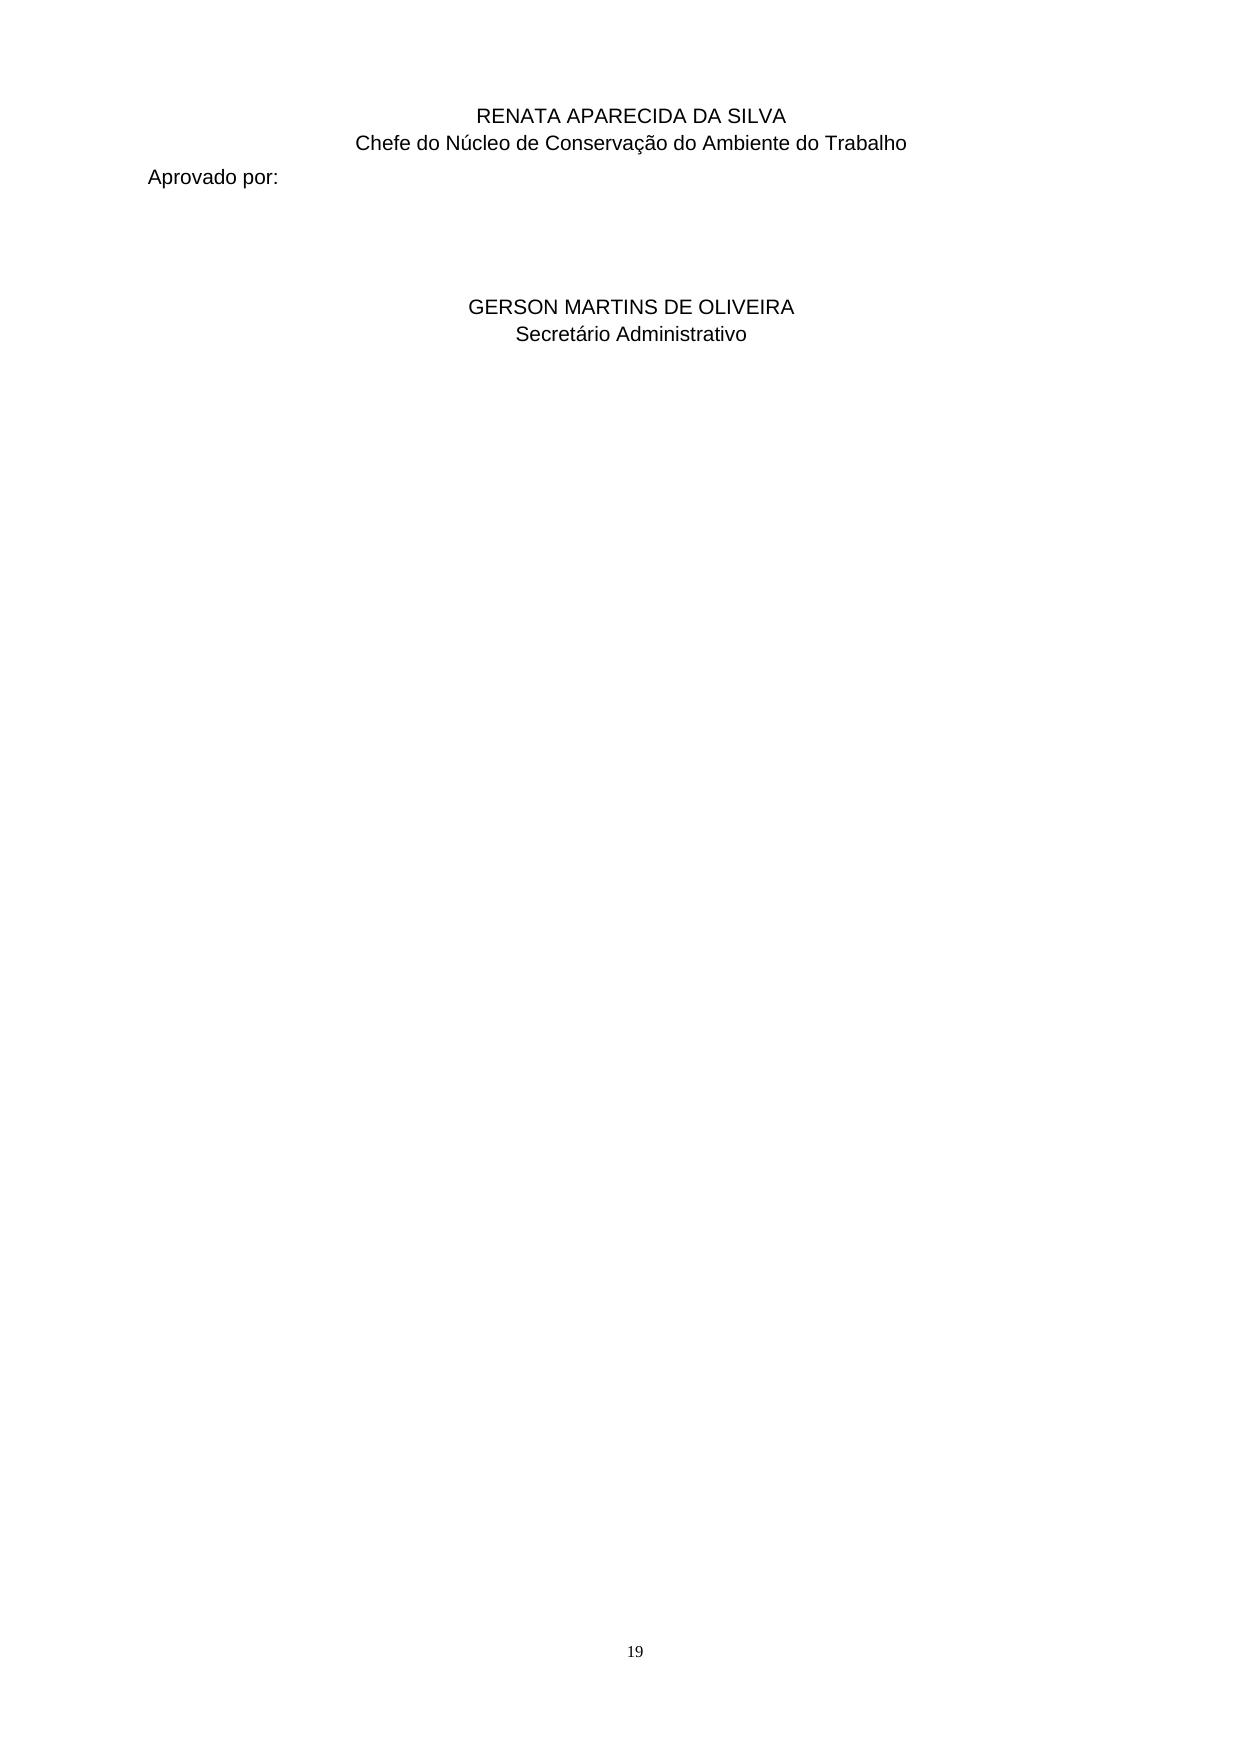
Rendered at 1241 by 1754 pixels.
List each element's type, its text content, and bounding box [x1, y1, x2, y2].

text GERSON MARTINS DE OLIVEIRA [148, 293, 1115, 320]
text Aprovado por: [148, 168, 1115, 189]
text RENATA APARECIDA DA SILVA [148, 101, 1115, 128]
text Chefe do Núcleo de Conservação do Ambiente do Trabalho [148, 128, 1115, 156]
text Secretário Administrativo [148, 320, 1115, 347]
